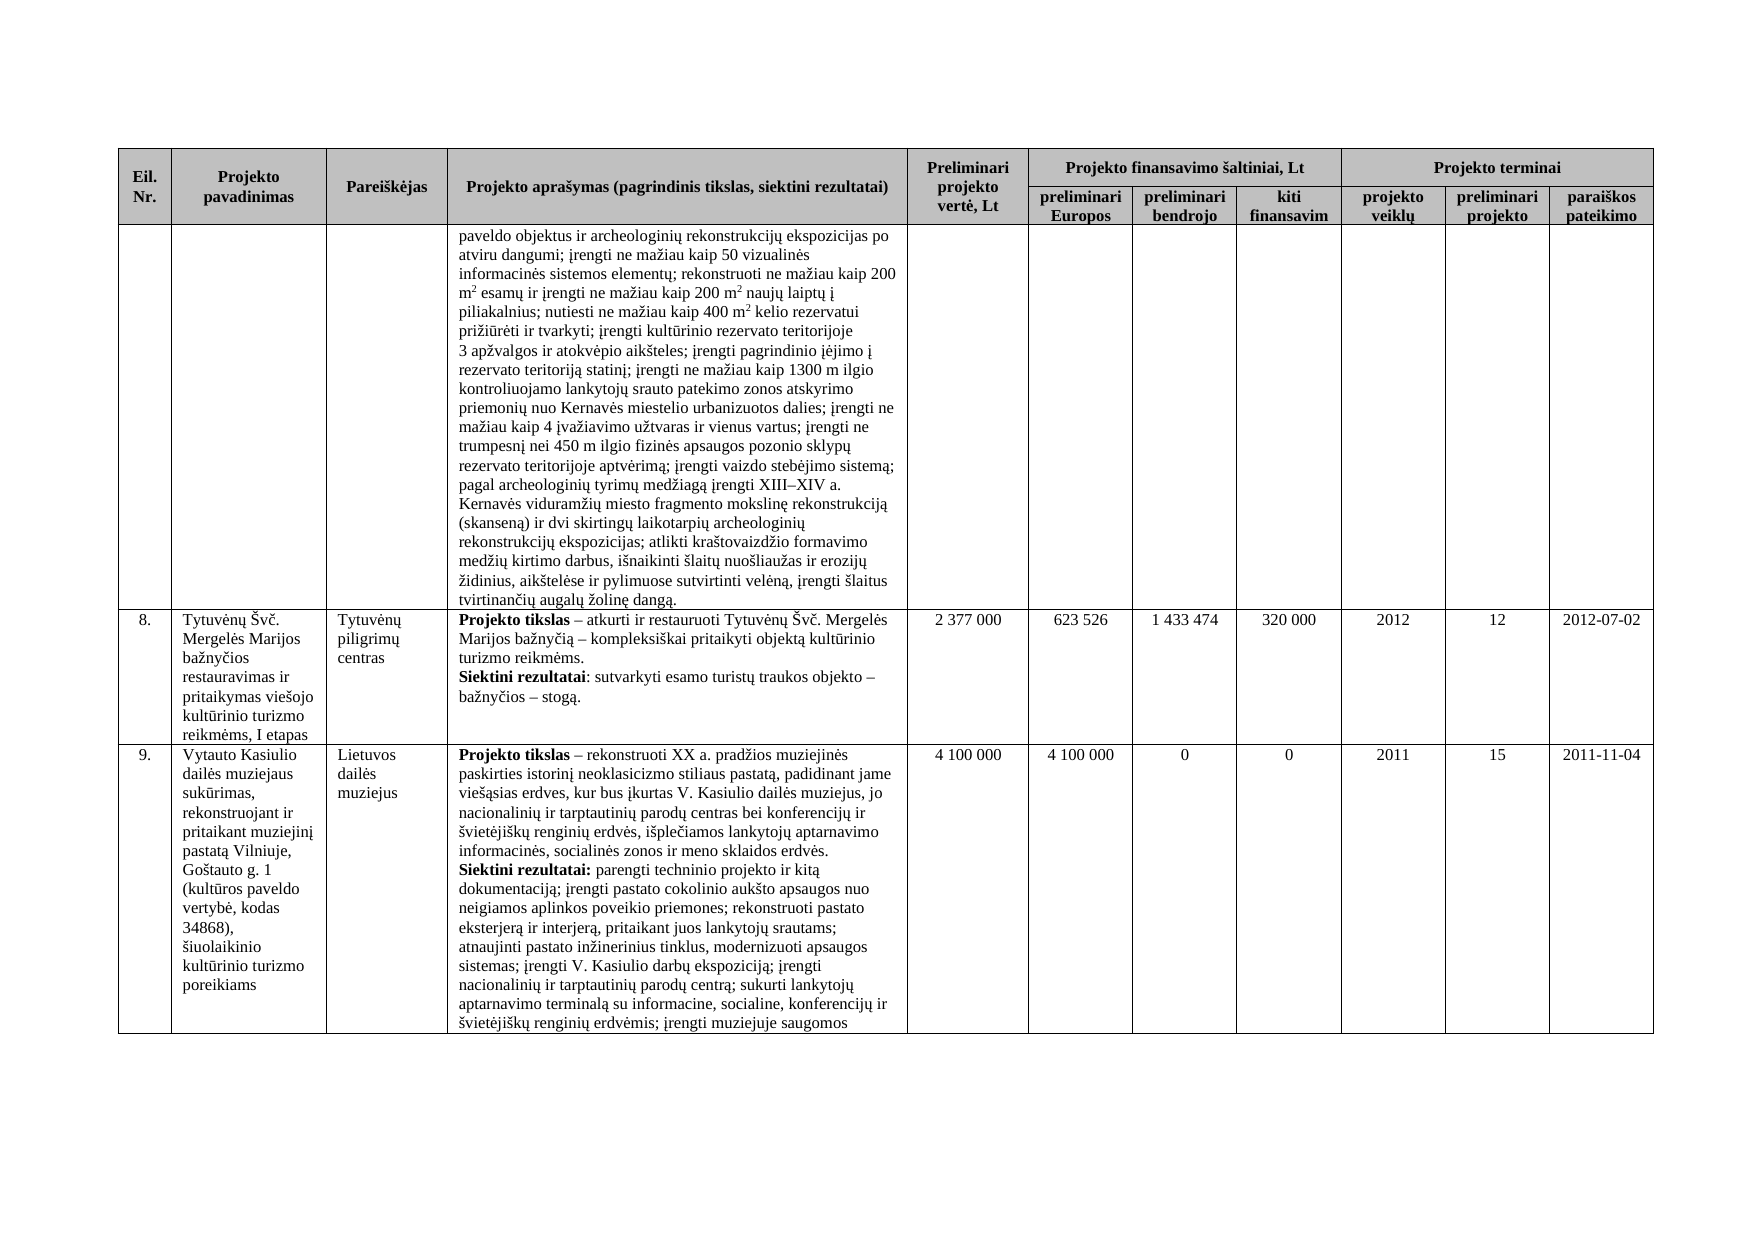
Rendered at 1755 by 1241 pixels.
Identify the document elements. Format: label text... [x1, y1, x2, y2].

table_cell 2012 [1342, 610, 1445, 744]
table_cell 0 [1237, 745, 1341, 1032]
table_cell preliminari Europos Sąjungos fondų lėšų suma (iki), Lt [1029, 187, 1132, 224]
table_cell Projekto tikslas – atkurti ir restauruoti Tytuvėnų Švč. Mergelės Marijos bažnyčią – kompleksiškai pritaikyti objektą kultūrinio turizmo reikmėms. Siektini rezultatai: sutvarkyti esamo turistų traukos objekto – bažnyčios – stogą. [448, 610, 907, 744]
table_cell 1 433 474 [1133, 610, 1236, 744]
table_cell 623 526 [1029, 610, 1132, 744]
table_cell [1029, 225, 1132, 609]
table_header Projekto finansavimo šaltiniai, Lt [1029, 149, 1341, 186]
table_cell [1133, 225, 1236, 609]
table_cell kiti finansavimo šaltiniai, Lt [1237, 187, 1341, 224]
table_cell 0 [1133, 745, 1236, 1032]
table_cell [1550, 225, 1653, 609]
table_header Projekto terminai [1342, 149, 1653, 186]
table_cell 320 000 [1237, 610, 1341, 744]
table_cell 4 100 000 [908, 745, 1028, 1032]
table_cell 2012-07-02 [1550, 610, 1653, 744]
table_header Preliminari projekto vertė, Lt [908, 149, 1028, 224]
table_cell [172, 225, 326, 609]
table_header Pareiškėjas [327, 149, 447, 224]
table_cell Projekto tikslas – rekonstruoti XX a. pradžios muziejinės paskirties istorinį neoklasicizmo stiliaus pastatą, padidinant jame viešąsias erdves, kur bus įkurtas V. Kasiulio dailės muziejus, jo nacionalinių ir tarptautinių parodų centras bei konferencijų ir švietėjiškų renginių erdvės, išplečiamos lankytojų aptarnavimo informacinės, socialinės zonos ir meno sklaidos erdvės. Siektini rezultatai: parengti techninio projekto ir kitą dokumentaciją; įrengti pastato cokolinio aukšto apsaugos nuo neigiamos aplinkos poveikio priemones; rekonstruoti pastato eksterjerą ir interjerą, pritaikant juos lankytojų srautams; atnaujinti pastato inžinerinius tinklus, modernizuoti apsaugos sistemas; įrengti V. Kasiulio darbų ekspoziciją; įrengti nacionalinių ir tarptautinių parodų centrą; sukurti lankytojų aptarnavimo terminalą su informacine, socialine, konferencijų ir švietėjiškų renginių erdvėmis; įrengti muziejuje saugomos [448, 745, 907, 1032]
table_cell paraiškos pateikimo įgyvendinančiajai institucijai terminas (iki) [1550, 187, 1653, 224]
table_cell [908, 225, 1028, 609]
table_cell [1446, 225, 1549, 609]
table_cell Tytuvėnų piligrimų centras [327, 610, 447, 744]
table_cell 12 [1446, 610, 1549, 744]
table_cell [1342, 225, 1445, 609]
table_cell Lietuvos dailės muziejus [327, 745, 447, 1032]
table_cell 2011-11-04 [1550, 745, 1653, 1032]
table_header Projekto pavadinimas [172, 149, 326, 224]
table_header Projekto aprašymas (pagrindinis tikslas, siektini rezultatai) [448, 149, 907, 224]
table_cell Vytauto Kasiulio dailės muziejaus sukūrimas, rekonstruojant ir pritaikant muziejinį pastatą Vilniuje, Goštauto g. 1 (kultūros paveldo vertybė, kodas 34868), šiuolaikinio kultūrinio turizmo poreikiams [172, 745, 326, 1032]
table_cell 8. [119, 610, 171, 744]
table_cell 4 100 000 [1029, 745, 1132, 1032]
table_cell 2 377 000 [908, 610, 1028, 744]
table_cell preliminari bendrojo finansavimo (valstybės biudžeto) lėšų suma (iki), Lt [1133, 187, 1236, 224]
table_header Eil. Nr. [119, 149, 171, 224]
table_cell 15 [1446, 745, 1549, 1032]
table_cell paveldo objektus ir archeologinių rekonstrukcijų ekspozicijas po atviru dangumi; įrengti ne mažiau kaip 50 vizualinės informacinės sistemos elementų; rekonstruoti ne mažiau kaip 200 m2 esamų ir įrengti ne mažiau kaip 200 m2 naujų laiptų į piliakalnius; nutiesti ne mažiau kaip 400 m2 kelio rezervatui prižiūrėti ir tvarkyti; įrengti kultūrinio rezervato teritorijoje 3 apžvalgos ir atokvėpio aikšteles; įrengti pagrindinio įėjimo į rezervato teritoriją statinį; įrengti ne mažiau kaip 1300 m ilgio kontroliuojamo lankytojų srauto patekimo zonos atskyrimo priemonių nuo Kernavės miestelio urbanizuotos dalies; įrengti ne mažiau kaip 4 įvažiavimo užtvaras ir vienus vartus; įrengti ne trumpesnį nei 450 m ilgio fizinės apsaugos pozonio sklypų rezervato teritorijoje aptvėrimą; įrengti vaizdo stebėjimo sistemą; pagal archeologinių tyrimų medžiagą įrengti XIII–XIV a. Kernavės viduramžių miesto fragmento mokslinę rekonstrukciją (skanseną) ir dvi skirtingų laikotarpių archeologinių rekonstrukcijų ekspozicijas; atlikti kraštovaizdžio formavimo medžių kirtimo darbus, išnaikinti šlaitų nuošliaužas ir erozijų židinius, aikštelėse ir pylimuose sutvirtinti velėną, įrengti šlaitus tvirtinančių augalų žolinę dangą. [448, 225, 907, 609]
table_cell projekto veiklų įgyvendinimo pradžia [1342, 187, 1445, 224]
table_cell [119, 225, 171, 609]
table_cell Tytuvėnų Švč. Mergelės Marijos bažnyčios restauravimas ir pritaikymas viešojo kultūrinio turizmo reikmėms, I etapas [172, 610, 326, 744]
table_cell [1237, 225, 1341, 609]
table_cell preliminari projekto veiklų įgyvendinimo trukmė, mėn. [1446, 187, 1549, 224]
table_cell 2011 [1342, 745, 1445, 1032]
table_cell 9. [119, 745, 171, 1032]
table_cell [327, 225, 447, 609]
